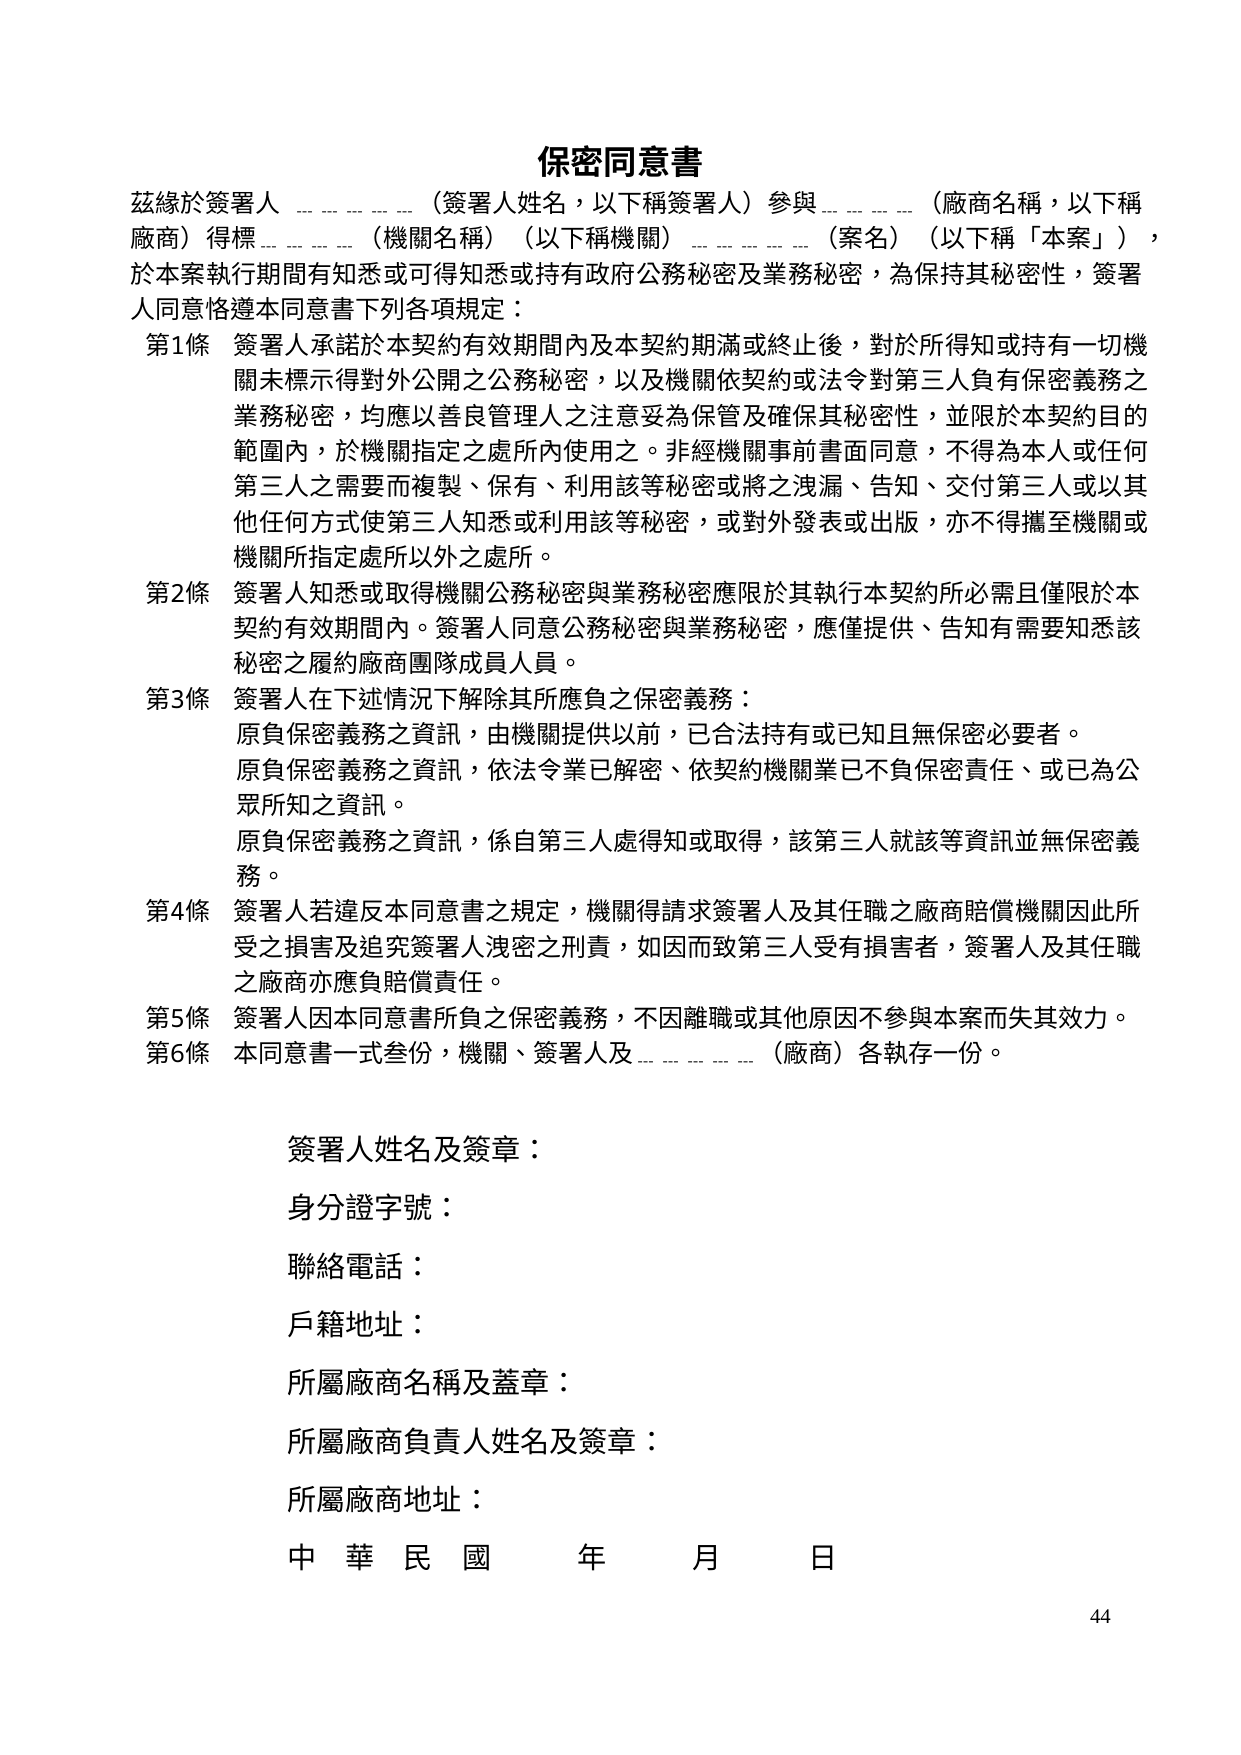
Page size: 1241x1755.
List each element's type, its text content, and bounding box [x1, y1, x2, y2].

list 簽署人若違反本同意書之規定，機關得請求簽署人及其任職之廠商賠償機關因此所受之損害及追究簽署人洩密之刑責，如因而致第三人受有損害者，簽署人及其任職之廠商亦應負賠償責任。 [145, 892, 1142, 999]
list 簽署人知悉或取得機關公務秘密與業務秘密應限於其執行本契約所必需且僅限於本契約有效期間內。簽署人同意公務秘密與業務秘密，應僅提供、告知有需要知悉該秘密之履約廠商團隊成員人員。 [145, 574, 1142, 680]
text 茲緣於簽署人 ﹍﹍﹍﹍﹍（簽署人姓名，以下稱簽署人）參與﹍﹍﹍﹍（廠商名稱，以下稱廠商）得標﹍﹍﹍﹍（機關名稱）（以下稱機關）﹍﹍﹍﹍﹍（案名）（以下稱「本案」），於本案執行期間有知悉或可得知悉或持有政府公務秘密及業務秘密，為保持其秘密性，簽署人同意恪遵本同意書下列各項規定： [130, 184, 1142, 326]
list 本同意書一式叁份，機關、簽署人及﹍﹍﹍﹍﹍（廠商）各執存一份。 [145, 1034, 1142, 1069]
text 聯絡電話： [287, 1240, 1096, 1286]
text 原負保密義務之資訊，由機關提供以前，已合法持有或已知且無保密必要者。 [236, 715, 1142, 751]
text 原負保密義務之資訊，依法令業已解密、依契約機關業已不負保密責任、或已為公眾所知之資訊。 [236, 751, 1142, 822]
list 保密同意書 [130, 136, 1110, 184]
list 簽署人因本同意書所負之保密義務，不因離職或其他原因不參與本案而失其效力。 [145, 999, 1142, 1034]
text 所屬廠商地址： [287, 1474, 1096, 1519]
text 所屬廠商名稱及蓋章： [287, 1357, 1096, 1403]
text 戶籍地址： [287, 1299, 1096, 1344]
text 中 華 民 國 年 月 日 [287, 1532, 1096, 1578]
text 所屬廠商負責人姓名及簽章： [287, 1415, 1096, 1461]
text 原負保密義務之資訊，係自第三人處得知或取得，該第三人就該等資訊並無保密義務。 [236, 822, 1142, 892]
text 身分證字號： [287, 1182, 1096, 1228]
list 簽署人承諾於本契約有效期間內及本契約期滿或終止後，對於所得知或持有一切機關未標示得對外公開之公務秘密，以及機關依契約或法令對第三人負有保密義務之業務秘密，均應以善良管理人之注意妥為保管及確保其秘密性，並限於本契約目的範圍內，於機關指定之處所內使用之。非經機關事前書面同意，不得為本人或任何第三人之需要而複製、保有、利用該等秘密或將之洩漏、告知、交付第三人或以其他任何方式使第三人知悉或利用該等秘密，或對外發表或出版，亦不得攜至機關或機關所指定處所以外之處所。 [145, 326, 1149, 574]
list 簽署人在下述情況下解除其所應負之保密義務： [145, 680, 1142, 715]
text 簽署人姓名及簽章： [287, 1124, 1096, 1169]
